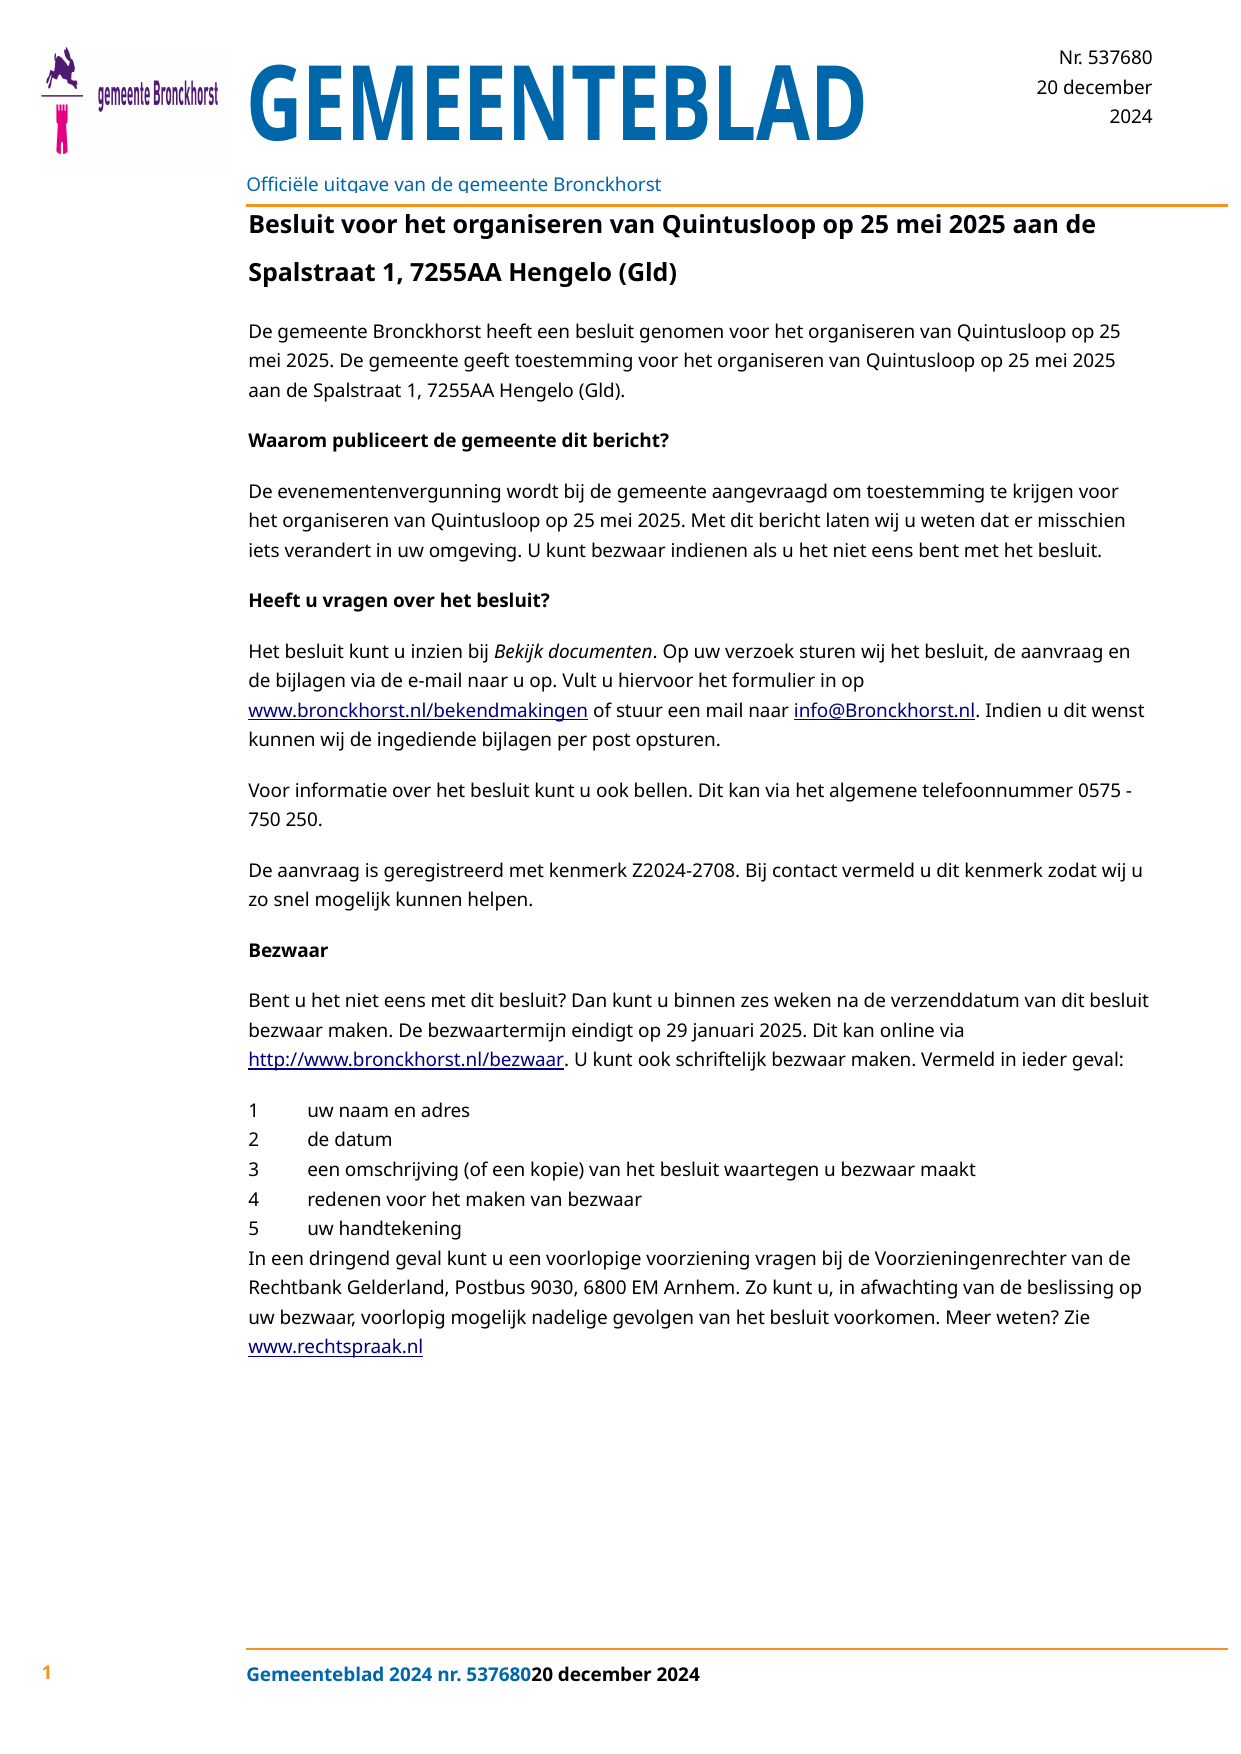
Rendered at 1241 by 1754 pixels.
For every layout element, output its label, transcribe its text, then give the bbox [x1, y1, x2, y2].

text De evenementenvergunning wordt bij de gemeente aangevraagd om toestemming te krijgen voor het organiseren van Quintusloop op 25 mei 2025. Met dit bericht laten wij u weten dat er misschien iets verandert in uw omgeving. U kunt bezwaar indienen als u het niet eens bent met het besluit. [248, 478, 1152, 563]
text Bent u het niet eens met dit besluit? Dan kunt u binnen zes weken na de verzenddatum van dit besluit bezwaar maken. De bezwaartermijn eindigt op 29 januari 2025. Dit kan online via http://www.bronckhorst.nl/bezwaar. U kunt ook schriftelijk bezwaar maken. Vermeld in ieder geval: [248, 987, 1152, 1072]
text Besluit voor het organiseren van Quintusloop op 25 mei 2025 aan de Spalstraat 1, 7255AA Hengelo (Gld) [248, 207, 1152, 288]
list een omschrijving (of een kopie) van het besluit waartegen u bezwaar maakt [248, 1156, 1152, 1182]
text Bezwaar [248, 937, 1152, 963]
text In een dringend geval kunt u een voorlopige voorziening vragen bij de Voorzieningenrechter van de Rechtbank Gelderland, Postbus 9030, 6800 EM Arnhem. Zo kunt u, in afwachting van de beslissing op uw bezwaar, voorlopig mogelijk nadelige gevolgen van het besluit voorkomen. Meer weten? Zie www.rechtspraak.nl [248, 1245, 1152, 1359]
list de datum [248, 1127, 1152, 1152]
text Het besluit kunt u inzien bij Bekijk documenten. Op uw verzoek sturen wij het besluit, de aanvraag en de bijlagen via de e-mail naar u op. Vult u hiervoor het formulier in op www.bronckhorst.nl/bekendmakingen of stuur een mail naar info@Bronckhorst.nl. Indien u dit wenst kunnen wij de ingediende bijlagen per post opsturen. [248, 638, 1152, 752]
list redenen voor het maken van bezwaar [248, 1186, 1152, 1212]
text Waarom publiceert de gemeente dit bericht? [248, 427, 1152, 453]
picture [41, 47, 231, 172]
text De gemeente Bronckhorst heeft een besluit genomen voor het organiseren van Quintusloop op 25 mei 2025. De gemeente geeft toestemming voor het organiseren van Quintusloop op 25 mei 2025 aan de Spalstraat 1, 7255AA Hengelo (Gld). [248, 318, 1152, 403]
list uw naam en adres [248, 1097, 1152, 1123]
list uw handtekening [248, 1215, 1152, 1241]
text De aanvraag is geregistreerd met kenmerk Z2024-2708. Bij contact vermeld u dit kenmerk zodat wij u zo snel mogelijk kunnen helpen. [248, 857, 1152, 912]
text Heeft u vragen over het besluit? [248, 587, 1152, 613]
text Voor informatie over het besluit kunt u ook bellen. Dit kan via het algemene telefoonnummer 0575 - 750 250. [248, 777, 1152, 832]
